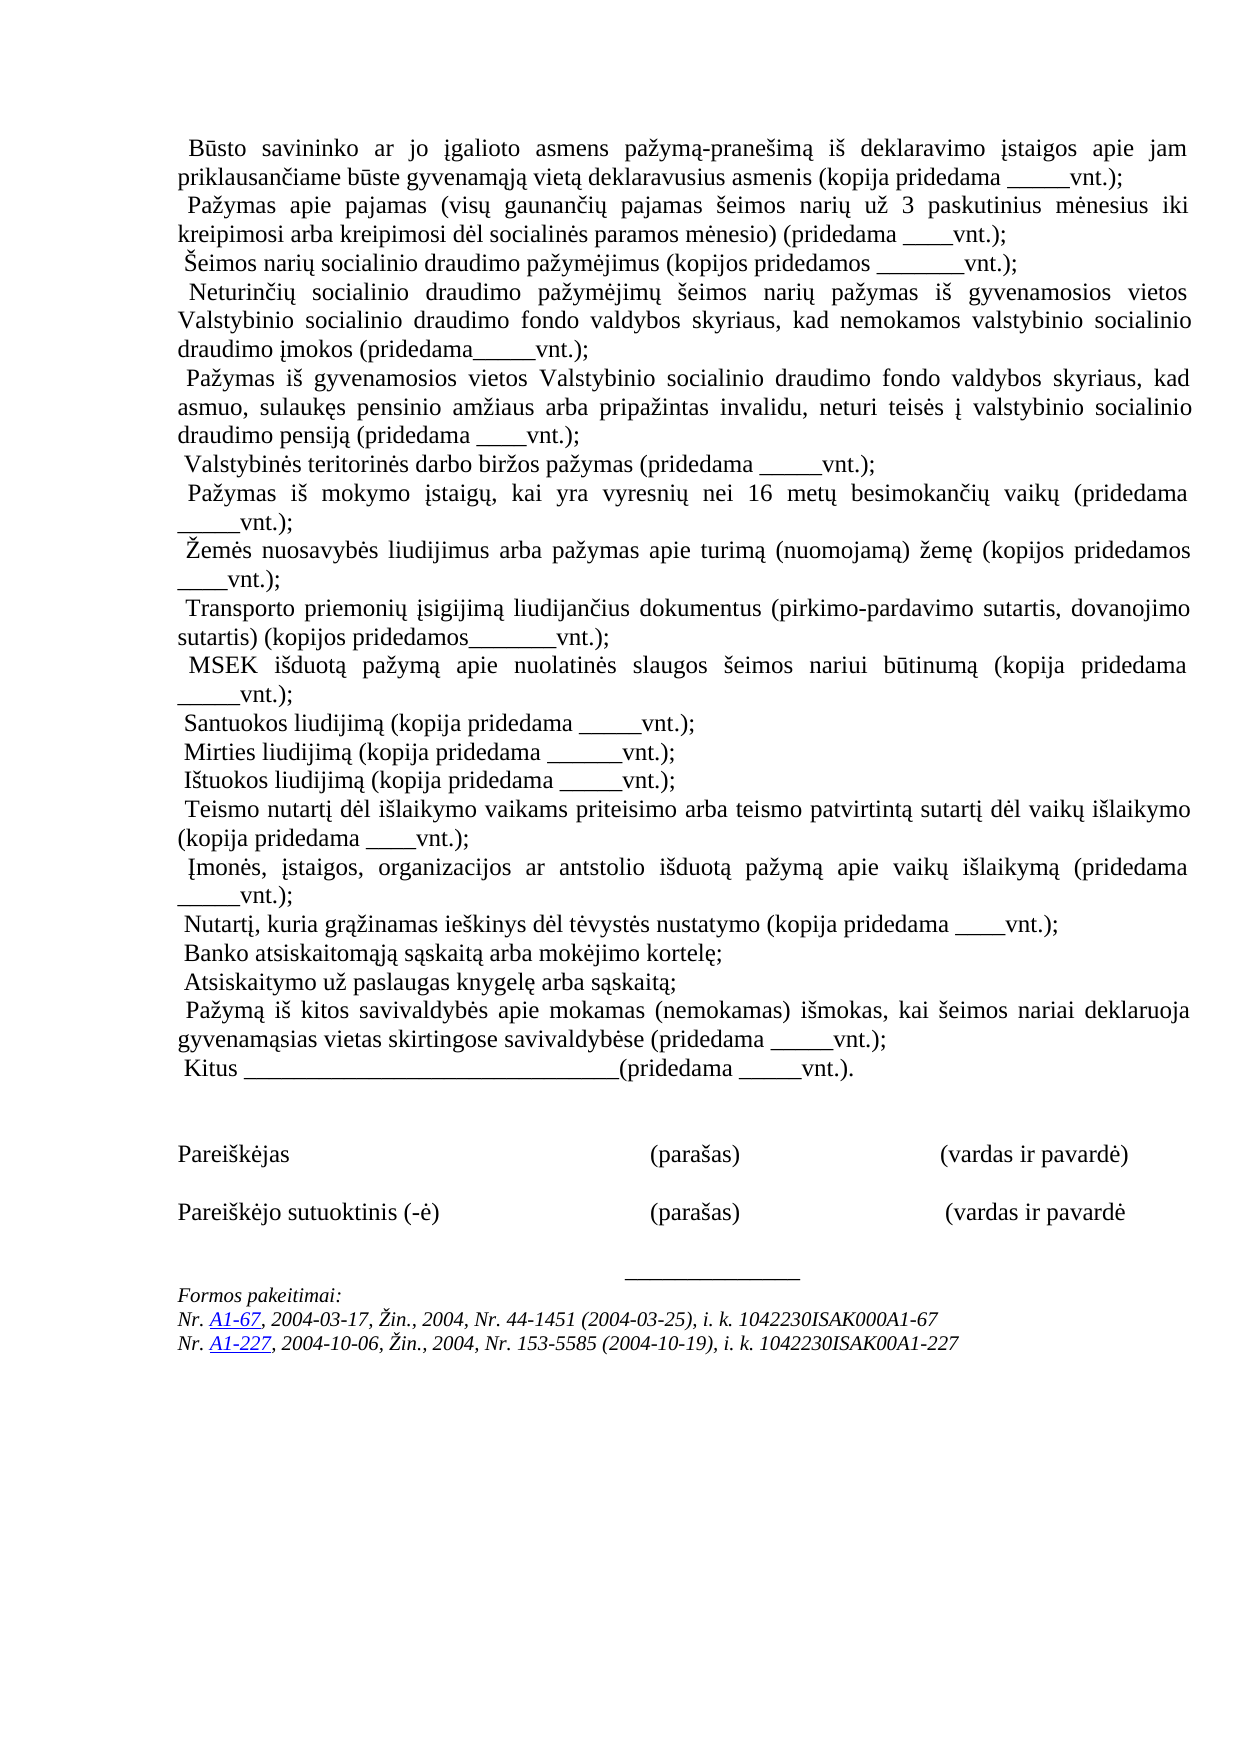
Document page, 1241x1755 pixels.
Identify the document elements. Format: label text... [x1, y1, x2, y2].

text ⁪ Šeimos narių socialinio draudimo pažymėjimus (kopijos pridedamos _______vnt.); [177, 248, 1193, 277]
text ⁪ Būsto savininko ar jo įgalioto asmens pažymą-pranešimą iš deklaravimo įstaigos apie jam priklausančiame būste gyvenamąją vietą deklaravusius asmenis (kopija pridedama _____vnt.); [177, 133, 1193, 190]
text ⁪ Valstybinės teritorinės darbo biržos pažymas (pridedama _____vnt.); [177, 449, 1193, 478]
text ⁪ Ištuokos liudijimą (kopija pridedama _____vnt.); [177, 765, 1193, 794]
text ⁪ Pažymas apie pajamas (visų gaunančių pajamas šeimos narių už 3 paskutinius mėnesius iki kreipimosi arba kreipimosi dėl socialinės paramos mėnesio) (pridedama ____vnt.); [177, 190, 1193, 248]
text ⁪ Banko atsiskaitomąją sąskaitą arba mokėjimo kortelę; [177, 938, 1193, 967]
text Pareiškėjo sutuoktinis (-ė) (parašas) (vardas ir pavardė [177, 1197, 1240, 1225]
text Nr. A1-227, 2004-10-06, Žin., 2004, Nr. 153-5585 (2004-10-19), i. k. 1042230ISAK00A1-227 [177, 1331, 1193, 1355]
text ⁪ Pažymą iš kitos savivaldybės apie mokamas (nemokamas) išmokas, kai šeimos nariai deklaruoja gyvenamąsias vietas skirtingose savivaldybėse (pridedama _____vnt.); [177, 995, 1193, 1053]
text ⁪ Santuokos liudijimą (kopija pridedama _____vnt.); [177, 708, 1193, 737]
text ______________ [177, 1254, 1240, 1283]
text ⁪ Pažymas iš gyvenamosios vietos Valstybinio socialinio draudimo fondo valdybos skyriaus, kad asmuo, sulaukęs pensinio amžiaus arba pripažintas invalidu, neturi teisės į valstybinio socialinio draudimo pensiją (pridedama ____vnt.); [177, 363, 1193, 449]
text Formos pakeitimai: [177, 1283, 1193, 1307]
text ⁪ Mirties liudijimą (kopija pridedama ______vnt.); [177, 737, 1193, 765]
text ⁪ Pažymas iš mokymo įstaigų, kai yra vyresnių nei 16 metų besimokančių vaikų (pridedama _____vnt.); [177, 478, 1193, 535]
text Pareiškėjas (parašas) (vardas ir pavardė) [177, 1139, 1193, 1168]
text ⁪ Įmonės, įstaigos, organizacijos ar antstolio išduotą pažymą apie vaikų išlaikymą (pridedama _____vnt.); [177, 852, 1193, 909]
text ⁪ Transporto priemonių įsigijimą liudijančius dokumentus (pirkimo-pardavimo sutartis, dovanojimo sutartis) (kopijos pridedamos_______vnt.); [177, 593, 1193, 650]
text ⁪ Kitus ______________________________(pridedama _____vnt.). [177, 1053, 1193, 1082]
text Nr. A1-67, 2004-03-17, Žin., 2004, Nr. 44-1451 (2004-03-25), i. k. 1042230ISAK000A1-67 [177, 1307, 1193, 1331]
text ⁪ Žemės nuosavybės liudijimus arba pažymas apie turimą (nuomojamą) žemę (kopijos pridedamos ____vnt.); [177, 535, 1193, 593]
text ⁪ Atsiskaitymo už paslaugas knygelę arba sąskaitą; [177, 967, 1193, 995]
text ⁪ Teismo nutartį dėl išlaikymo vaikams priteisimo arba teismo patvirtintą sutartį dėl vaikų išlaikymo (kopija pridedama ____vnt.); [177, 794, 1193, 852]
text ⁪ Neturinčių socialinio draudimo pažymėjimų šeimos narių pažymas iš gyvenamosios vietos Valstybinio socialinio draudimo fondo valdybos skyriaus, kad nemokamos valstybinio socialinio draudimo įmokos (pridedama_____vnt.); [177, 277, 1193, 363]
text ⁪ MSEK išduotą pažymą apie nuolatinės slaugos šeimos nariui būtinumą (kopija pridedama _____vnt.); [177, 650, 1193, 708]
text ⁪ Nutartį, kuria grąžinamas ieškinys dėl tėvystės nustatymo (kopija pridedama ____vnt.); [177, 909, 1193, 938]
